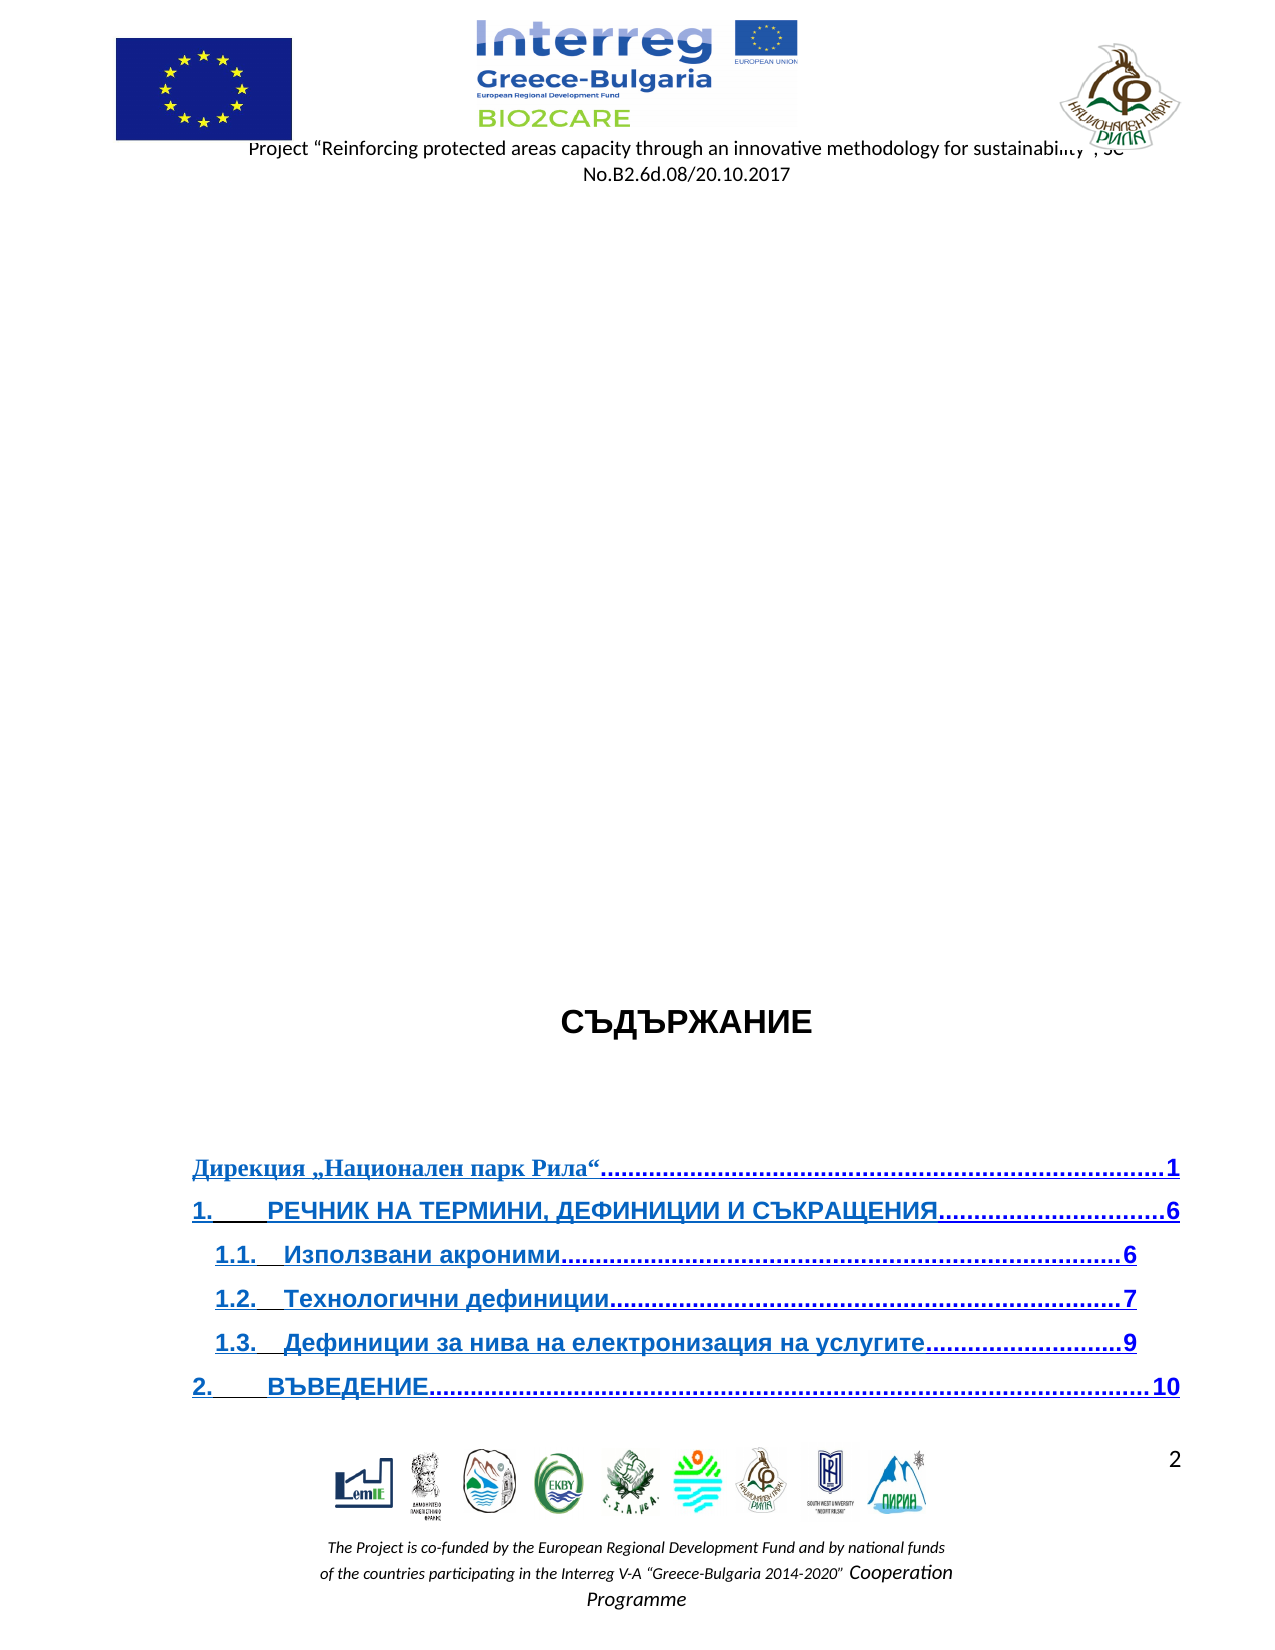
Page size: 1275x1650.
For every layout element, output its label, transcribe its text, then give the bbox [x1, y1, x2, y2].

text 1.3. Дефиниции за нива на електронизация на услугите 9 [215, 1328, 1181, 1357]
text 1.1. Използвани акроними 6 [215, 1240, 1181, 1269]
text 2. ВЪВЕДЕНИЕ 10 [192, 1372, 1181, 1401]
text СЪДЪРЖАНИЕ [192, 1002, 1181, 1040]
text 1. РЕЧНИК НА ТЕРМИНИ, ДЕФИНИЦИИ И СЪКРАЩЕНИЯ 6 [192, 1196, 1181, 1226]
text 1.2. Технологични дефиниции 7 [215, 1284, 1181, 1313]
text Дирекция „Национален парк Рила“ 1 [192, 1153, 1181, 1182]
